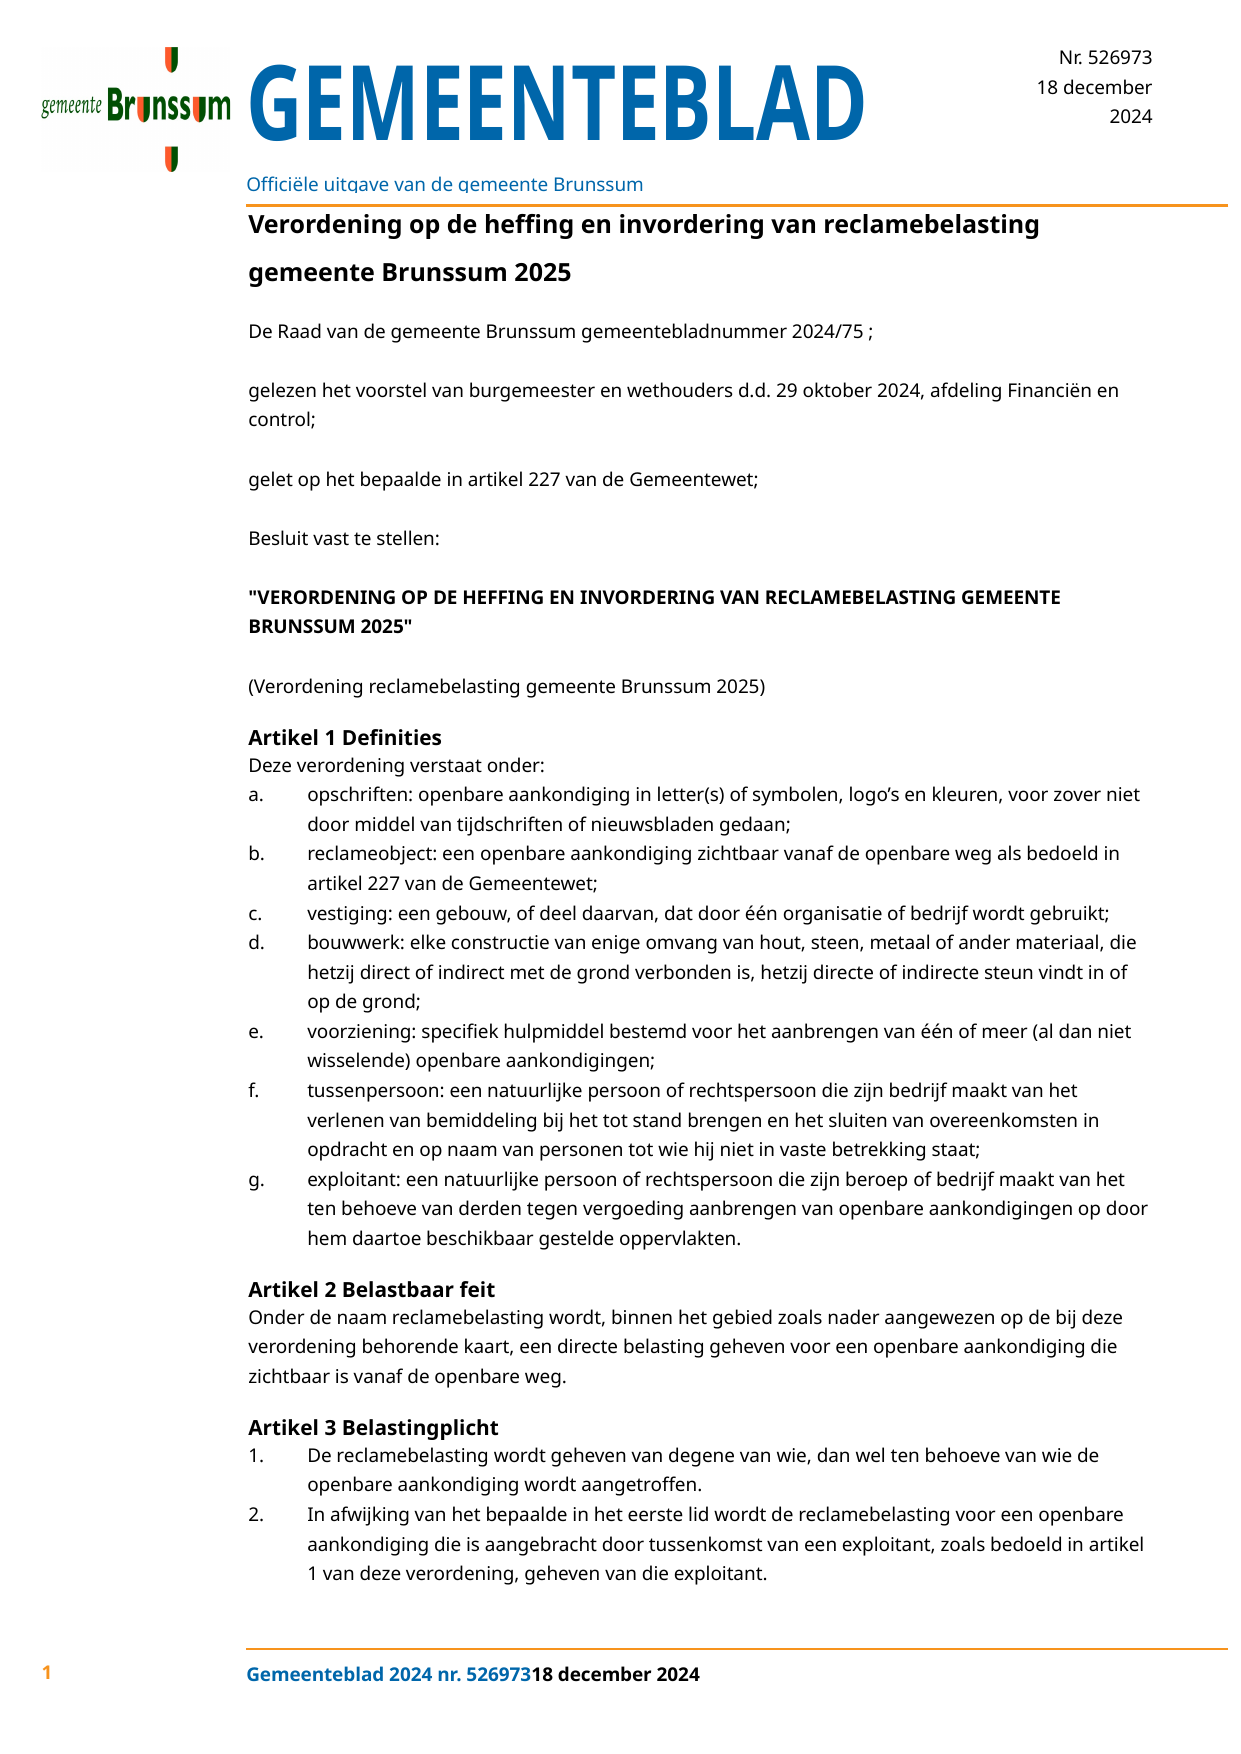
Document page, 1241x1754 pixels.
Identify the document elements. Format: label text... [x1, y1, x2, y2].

text gelet op het bepaalde in artikel 227 van de Gemeentewet; [248, 466, 1152, 492]
text Besluit vast te stellen: [248, 525, 1152, 551]
text Verordening op de heffing en invordering van reclamebelasting gemeente Brunssum 2025 [248, 207, 1152, 288]
list tussenpersoon: een natuurlijke persoon of rechtspersoon die zijn bedrijf maakt van het verlenen van bemiddeling bij het tot stand brengen en het sluiten van overeenkomsten in opdracht en op naam van personen tot wie hij niet in vaste betrekking staat; [248, 1077, 1152, 1162]
text Artikel 3 Belastingplicht [248, 1413, 1152, 1442]
text gelezen het voorstel van burgemeester en wethouders d.d. 29 oktober 2024, afdeling Financiën en control; [248, 377, 1152, 432]
text (Verordening reclamebelasting gemeente Brunssum 2025) [248, 673, 1152, 699]
list voorziening: specifiek hulpmiddel bestemd voor het aanbrengen van één of meer (al dan niet wisselende) openbare aankondigingen; [248, 1018, 1152, 1073]
text De Raad van de gemeente Brunssum gemeentebladnummer 2024/75 ; [248, 318, 1152, 344]
list vestiging: een gebouw, of deel daarvan, dat door één organisatie of bedrijf wordt gebruikt; [248, 900, 1152, 925]
text Artikel 2 Belastbaar feit [248, 1276, 1152, 1304]
list In afwijking van het bepaalde in het eerste lid wordt de reclamebelasting voor een openbare aankondiging die is aangebracht door tussenkomst van een exploitant, zoals bedoeld in artikel 1 van deze verordening, geheven van die exploitant. [248, 1501, 1152, 1586]
list reclameobject: een openbare aankondiging zichtbaar vanaf de openbare weg als bedoeld in artikel 227 van de Gemeentewet; [248, 841, 1152, 896]
text Deze verordening verstaat onder: [248, 752, 1152, 777]
text Artikel 1 Definities [248, 723, 1152, 752]
text "VERORDENING OP DE HEFFING EN INVORDERING VAN RECLAMEBELASTING GEMEENTE BRUNSSUM 2025" [248, 584, 1152, 639]
list exploitant: een natuurlijke persoon of rechtspersoon die zijn beroep of bedrijf maakt van het ten behoeve van derden tegen vergoeding aanbrengen van openbare aankondigingen op door hem daartoe beschikbaar gestelde oppervlakten. [248, 1166, 1152, 1251]
list bouwwerk: elke constructie van enige omvang van hout, steen, metaal of ander materiaal, die hetzij direct of indirect met de grond verbonden is, hetzij directe of indirecte steun vindt in of op de grond; [248, 929, 1152, 1014]
list opschriften: openbare aankondiging in letter(s) of symbolen, logo’s en kleuren, voor zover niet door middel van tijdschriften of nieuwsbladen gedaan; [248, 781, 1152, 837]
text Onder de naam reclamebelasting wordt, binnen het gebied zoals nader aangewezen op de bij deze verordening behorende kaart, een directe belasting geheven voor een openbare aankondiging die zichtbaar is vanaf de openbare weg. [248, 1304, 1152, 1389]
picture [41, 47, 231, 172]
list De reclamebelasting wordt geheven van degene van wie, dan wel ten behoeve van wie de openbare aankondiging wordt aangetroffen. [248, 1442, 1152, 1497]
